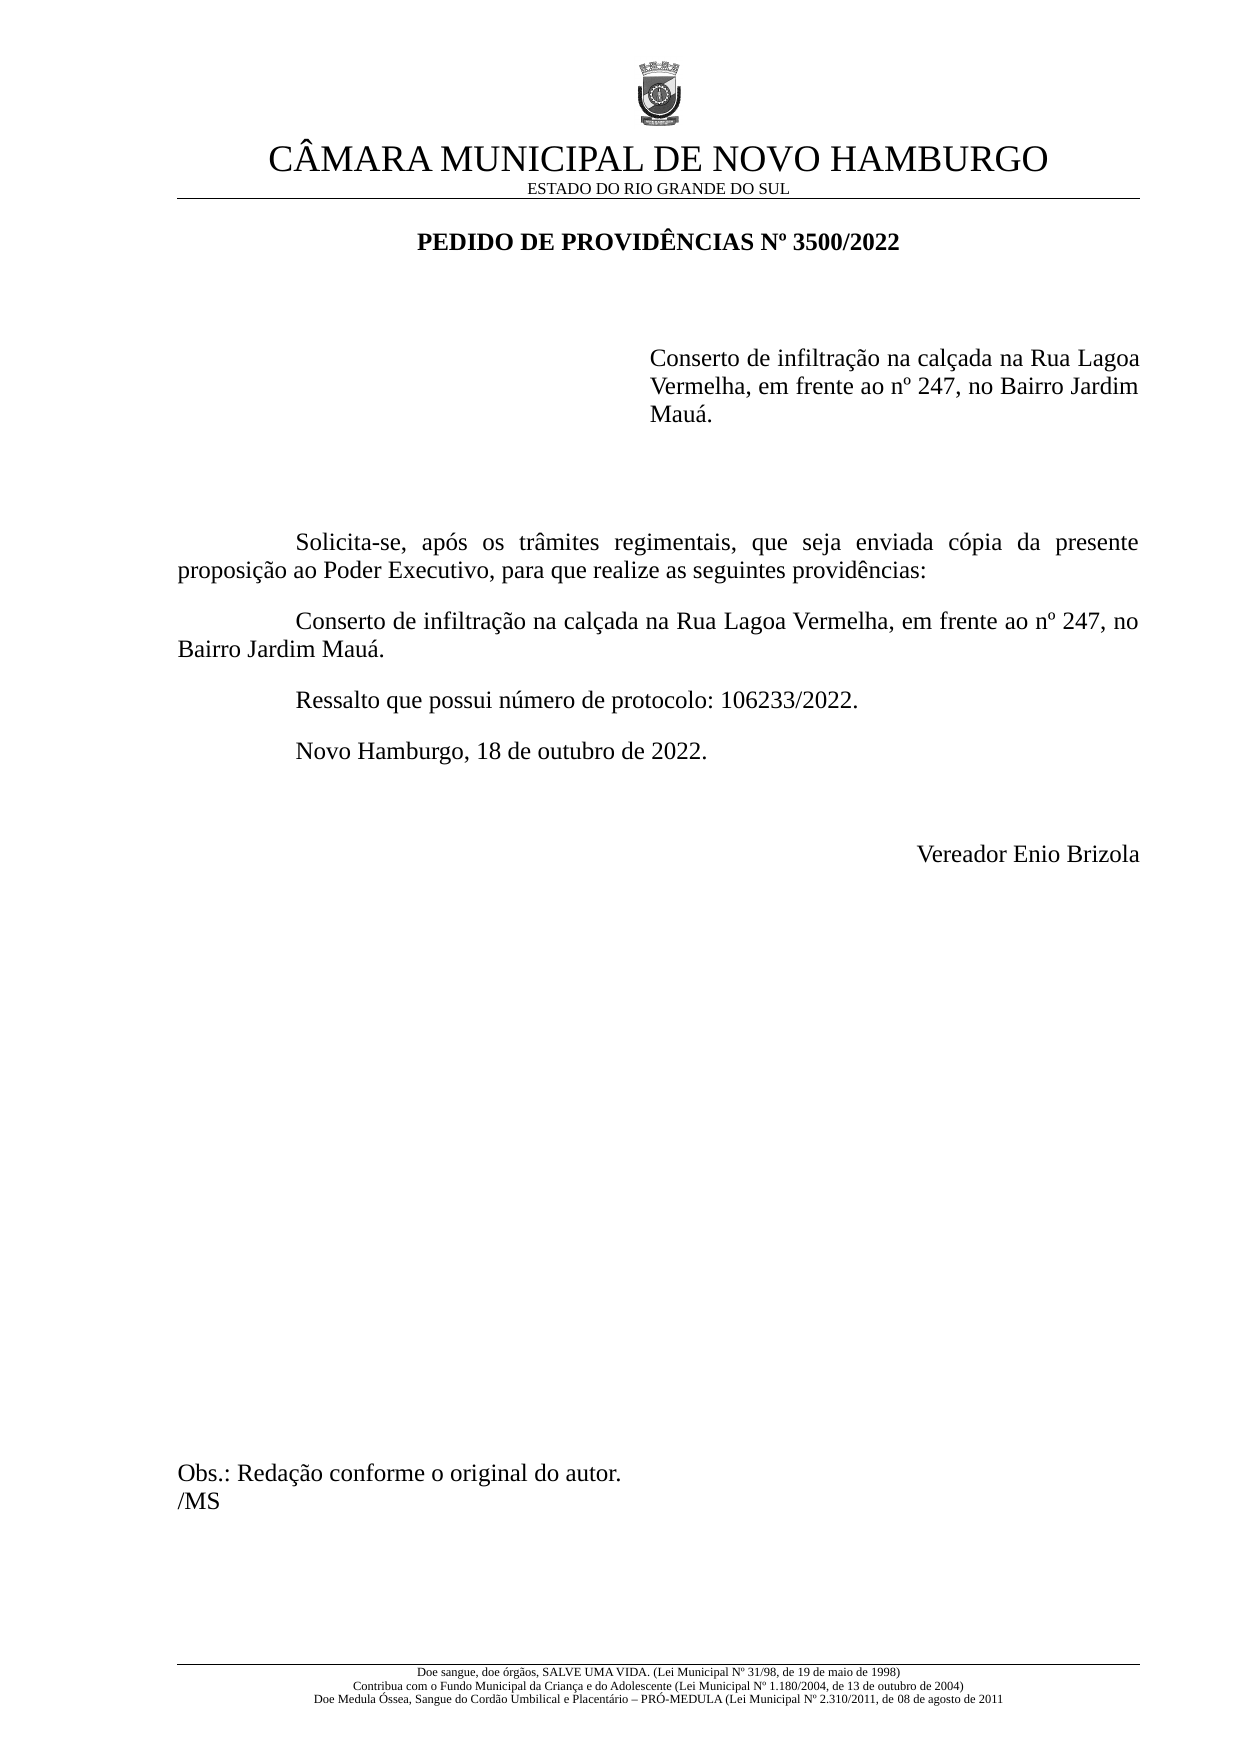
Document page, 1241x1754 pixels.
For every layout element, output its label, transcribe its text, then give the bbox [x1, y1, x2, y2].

text Conserto de infiltração na calçada na Rua Lagoa Vermelha, em frente ao nº 247, no Bairro Jardim Mauá. [649, 344, 1140, 428]
text Novo Hamburgo, 18 de outubro de 2022. [177, 737, 1140, 765]
text Ressalto que possui número de protocolo: 106233/2022. [177, 686, 1140, 714]
text PEDIDO DE PROVIDÊNCIAS Nº 3500/2022 [177, 228, 1140, 256]
text Solicita-se, após os trâmites regimentais, que seja enviada cópia da presente proposição ao Poder Executivo, para que realize as seguintes providências: [177, 528, 1140, 583]
text /MS [177, 1487, 1140, 1515]
text Vereador Enio Brizola [177, 840, 1140, 867]
text Obs.: Redação conforme o original do autor. [177, 1459, 1140, 1487]
text Conserto de infiltração na calçada na Rua Lagoa Vermelha, em frente ao nº 247, no Bairro Jardim Mauá. [177, 607, 1140, 662]
